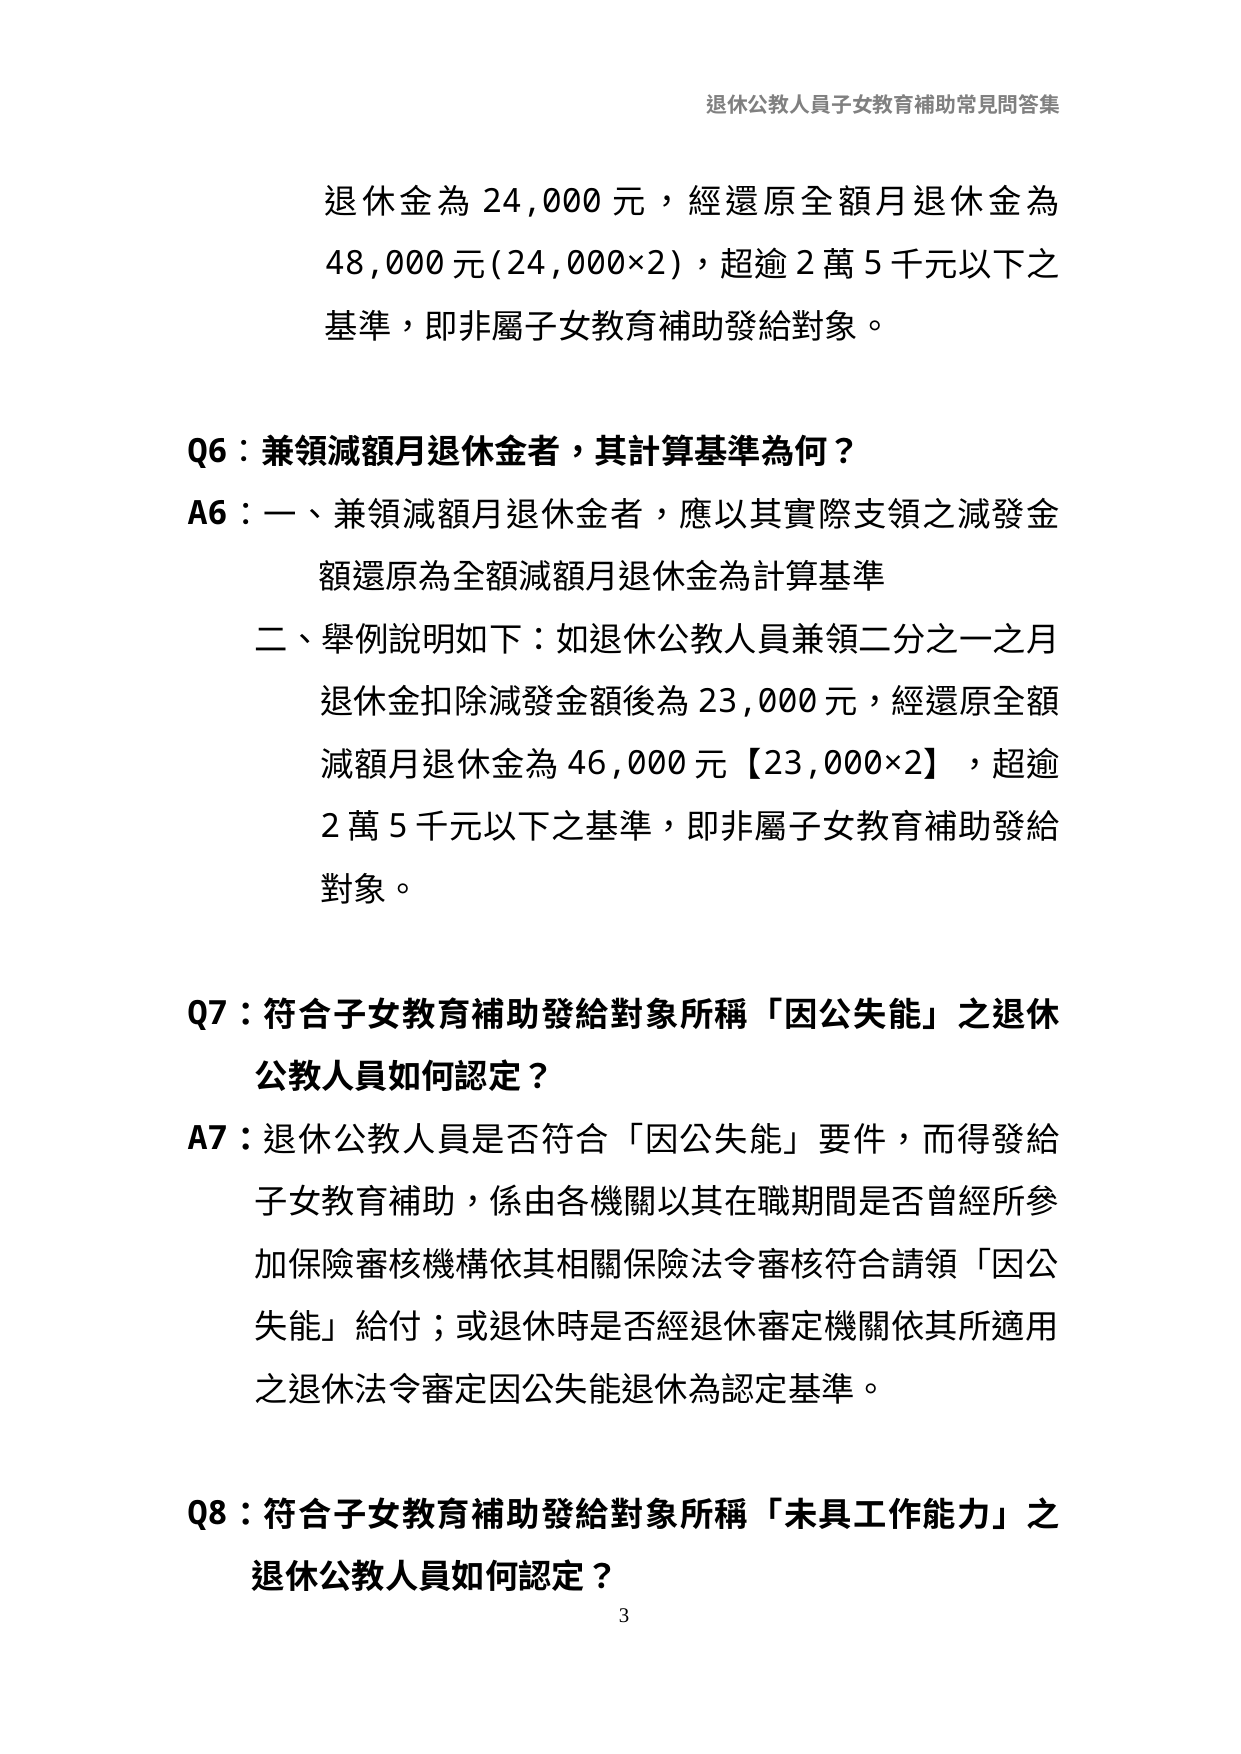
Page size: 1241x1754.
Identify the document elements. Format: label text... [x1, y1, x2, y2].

text 退休金為24,000元，經還原全額月退休金為48,000元(24,000×2)，超逾2萬5千元以下之基準，即非屬子女教育補助發給對象。 [256, 157, 1060, 345]
text Q7：符合子女教育補助發給對象所稱「因公失能」之退休公教人員如何認定？ [187, 970, 1060, 1095]
text A6：一、兼領減額月退休金者，應以其實際支領之減發金額還原為全額減額月退休金為計算基準 [187, 470, 1060, 595]
text A7：退休公教人員是否符合「因公失能」要件，而得發給子女教育補助，係由各機關以其在職期間是否曾經所參加保險審核機構依其相關保險法令審核符合請領「因公失能」給付；或退休時是否經退休審定機關依其所適用之退休法令審定因公失能退休為認定基準。 [187, 1095, 1060, 1407]
text 二、舉例說明如下：如退休公教人員兼領二分之一之月退休金扣除減發金額後為23,000元，經還原全額減額月退休金為46,000元【23,000×2】，超逾2萬5千元以下之基準，即非屬子女教育補助發給對象。 [254, 595, 1060, 907]
text Q8：符合子女教育補助發給對象所稱「未具工作能力」之退休公教人員如何認定？ [187, 1470, 1060, 1595]
text Q6：兼領減額月退休金者，其計算基準為何？ [187, 407, 1060, 470]
